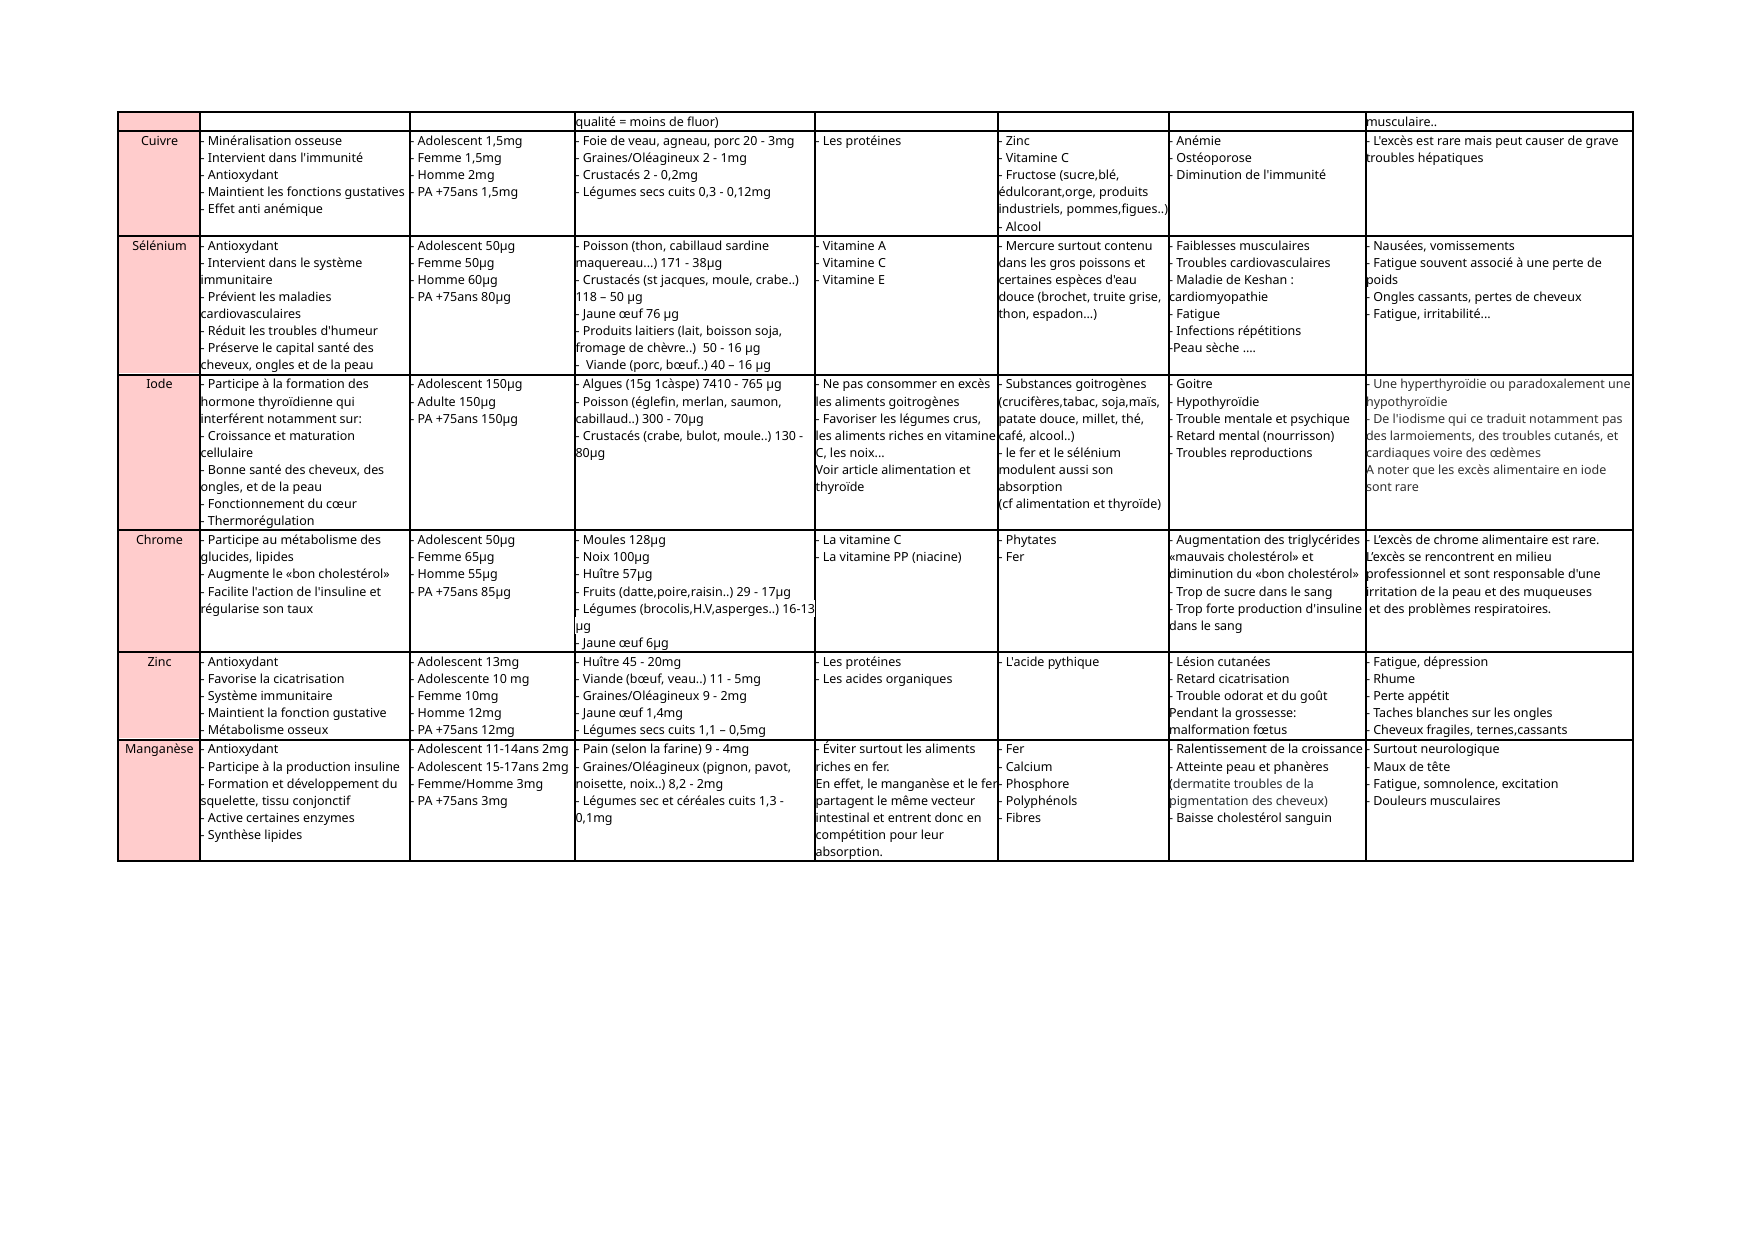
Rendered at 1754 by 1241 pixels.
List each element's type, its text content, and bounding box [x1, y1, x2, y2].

table_cell - Adolescent 11-14ans 2mg - Adolescent 15-17ans 2mg - Femme/Homme 3mg - PA +75ans 3mg [411, 809, 574, 860]
table_cell - Huître 45 - 20mg - Viande (bœuf, veau..) 11 - 5mg - Graines/Oléagineux 9 - 2mg - Jaune œuf 1,4mg - Légumes secs cuits 1,1 – 0,5mg [576, 653, 814, 738]
table_cell Manganèse [119, 741, 199, 860]
table_cell - L'excès est rare mais peut causer de grave troubles hépatiques [1367, 132, 1632, 235]
table_cell - Lésion cutanées - Retard cicatrisation - Trouble odorat et du goût Pendant la grossesse: malformation fœtus [1170, 653, 1365, 738]
table_cell - Adolescent 150µg - Adulte 150µg - PA +75ans 150µg [411, 376, 574, 529]
table_cell - Une hyperthyroïdie ou paradoxalement une hypothyroïdie - De l'iodisme qui ce traduit notamment pas des larmoiements, des troubles cutanés, et cardiaques voire des œdèmes A noter que les excès alimentaire en iode sont rare [1367, 376, 1632, 529]
table_cell - Mercure surtout contenu dans les gros poissons et certaines espèces d'eau douce (brochet, truite grise, thon, espadon...) [999, 237, 1168, 373]
table_cell - Les protéines [816, 132, 997, 235]
table_cell Cuivre [119, 132, 199, 235]
table_cell - Foie de veau, agneau, porc 20 - 3mg - Graines/Oléagineux 2 - 1mg - Crustacés 2 - 0,2mg - Légumes secs cuits 0,3 - 0,12mg [576, 132, 814, 235]
table_cell - Surtout neurologique - Maux de tête - Fatigue, somnolence, excitation - Douleurs musculaires [1367, 741, 1632, 860]
table_cell - Moules 128µg - Noix 100µg - Huître 57µg - Fruits (datte,poire,raisin..) 29 - 17µg - Légumes (brocolis,H.V,asperges..) 16-13 µg - Jaune œuf 6µg [576, 531, 814, 651]
table_cell - Adolescent 1,5mg - Femme 1,5mg - Homme 2mg - PA +75ans 1,5mg [411, 132, 574, 235]
table_cell - Participe au métabolisme des glucides, lipides - Augmente le «bon cholestérol» - Facilite l'action de l'insuline et régularise son taux [201, 531, 409, 651]
table_cell - Éviter surtout les aliments riches en fer. En effet, le manganèse et le fer partagent le même vecteur intestinal et entrent donc en compétition pour leur absorption. [816, 741, 997, 860]
table_cell musculaire.. [1367, 113, 1632, 130]
table_cell [999, 113, 1168, 130]
table_cell - Antioxydant - Favorise la cicatrisation - Système immunitaire - Maintient la fonction gustative - Métabolisme osseux [201, 653, 409, 738]
table_cell - Poisson (thon, cabillaud sardine maquereau...) 171 - 38µg - Crustacés (st jacques, moule, crabe..) 118 – 50 µg - Jaune œuf 76 µg - Produits laitiers (lait, boisson soja, fromage de chèvre..) 50 - 16 µg - Viande (porc, bœuf..) 40 – 16 µg [576, 237, 814, 373]
table_cell - La vitamine C - La vitamine PP (niacine) [816, 531, 997, 651]
table_cell - Fer - Calcium - Phosphore - Polyphénols - Fibres [999, 741, 1168, 860]
table_cell - Pain (selon la farine) 9 - 4mg - Graines/Oléagineux (pignon, pavot, noisette, noix..) 8,2 - 2mg - Légumes sec et céréales cuits 1,3 - 0,1mg [576, 741, 814, 860]
table_cell - Ralentissement de la croissance - Atteinte peau et phanères (dermatite troubles de la pigmentation des cheveux) - Baisse cholestérol sanguin [1170, 741, 1365, 860]
table_cell - Adolescent 50µg - Femme 50µg - Homme 60µg - PA +75ans 80µg [411, 237, 574, 373]
table_cell [201, 113, 409, 130]
table_cell - Adolescent 13mg - Adolescente 10 mg - Femme 10mg - Homme 12mg - PA +75ans 12mg [411, 653, 574, 738]
table_cell - Nausées, vomissements - Fatigue souvent associé à une perte de poids - Ongles cassants, pertes de cheveux - Fatigue, irritabilité... [1367, 237, 1632, 373]
table_cell - Augmentation des triglycérides «mauvais cholestérol» et diminution du «bon cholestérol» - Trop de sucre dans le sang - Trop forte production d'insuline dans le sang [1170, 531, 1365, 651]
table_cell - Minéralisation osseuse - Intervient dans l'immunité - Antioxydant - Maintient les fonctions gustatives - Effet anti anémique [201, 132, 409, 235]
table_cell - Faiblesses musculaires - Troubles cardiovasculaires - Maladie de Keshan : cardiomyopathie - Fatigue - Infections répétitions -Peau sèche …. [1170, 237, 1365, 373]
table_cell - Antioxydant - Participe à la production insuline - Formation et développement du squelette, tissu conjonctif - Active certaines enzymes - Synthèse lipides [201, 741, 409, 860]
table_cell qualité = moins de fluor) [576, 113, 814, 130]
table_cell [119, 113, 199, 130]
table_cell - Algues (15g 1càspe) 7410 - 765 µg - Poisson (églefin, merlan, saumon, cabillaud..) 300 - 70µg - Crustacés (crabe, bulot, moule..) 130 - 80µg [576, 376, 814, 529]
table_cell [816, 113, 997, 130]
table_cell - Antioxydant - Intervient dans le système immunitaire - Prévient les maladies cardiovasculaires - Réduit les troubles d'humeur - Préserve le capital santé des cheveux, ongles et de la peau [201, 237, 409, 373]
table_cell - Adolescent 11-14ans 2mg - Adolescent 15-17ans 2mg - Femme/Homme 3mg - PA +75ans 3mg [411, 741, 574, 792]
table_cell - Ne pas consommer en excès les aliments goitrogènes - Favoriser les légumes crus, les aliments riches en vitamine C, les noix... Voir article alimentation et thyroïde [816, 376, 997, 529]
table_cell Zinc [119, 653, 199, 738]
table_cell - Participe à la formation des hormone thyroïdienne qui interférent notamment sur: - Croissance et maturation cellulaire - Bonne santé des cheveux, des ongles, et de la peau - Fonctionnement du cœur - Thermorégulation [201, 376, 409, 529]
table_cell - Adolescent 50µg - Femme 65µg - Homme 55µg - PA +75ans 85µg [411, 531, 574, 651]
table_cell - L’excès de chrome alimentaire est rare. L’excès se rencontrent en milieu professionnel et sont responsable d'une irritation de la peau et des muqueuses et des problèmes respiratoires. [1367, 531, 1632, 651]
table_cell - Zinc - Vitamine C - Fructose (sucre,blé, édulcorant,orge, produits industriels, pommes,figues..) - Alcool [999, 132, 1168, 235]
table_cell Sélénium [119, 237, 199, 373]
table_cell - Anémie - Ostéoporose - Diminution de l'immunité [1170, 132, 1365, 235]
table_cell Chrome [119, 566, 199, 651]
table_cell Iode [119, 376, 199, 529]
table_cell - L'acide pythique [999, 653, 1168, 738]
table_cell - Les protéines - Les acides organiques [816, 653, 997, 738]
table_cell - Vitamine A - Vitamine C - Vitamine E [816, 237, 997, 373]
table_cell - Phytates - Fer [999, 531, 1168, 651]
table_cell - Goitre - Hypothyroïdie - Trouble mentale et psychique - Retard mental (nourrisson) - Troubles reproductions [1170, 376, 1365, 529]
table_cell - Fatigue, dépression - Rhume - Perte appétit - Taches blanches sur les ongles - Cheveux fragiles, ternes,cassants [1367, 653, 1632, 738]
table_cell - Substances goitrogènes (crucifères,tabac, soja,maïs, patate douce, millet, thé, café, alcool..) - le fer et le sélénium modulent aussi son absorption (cf alimentation et thyroïde) [999, 376, 1168, 529]
table_cell [411, 113, 574, 130]
